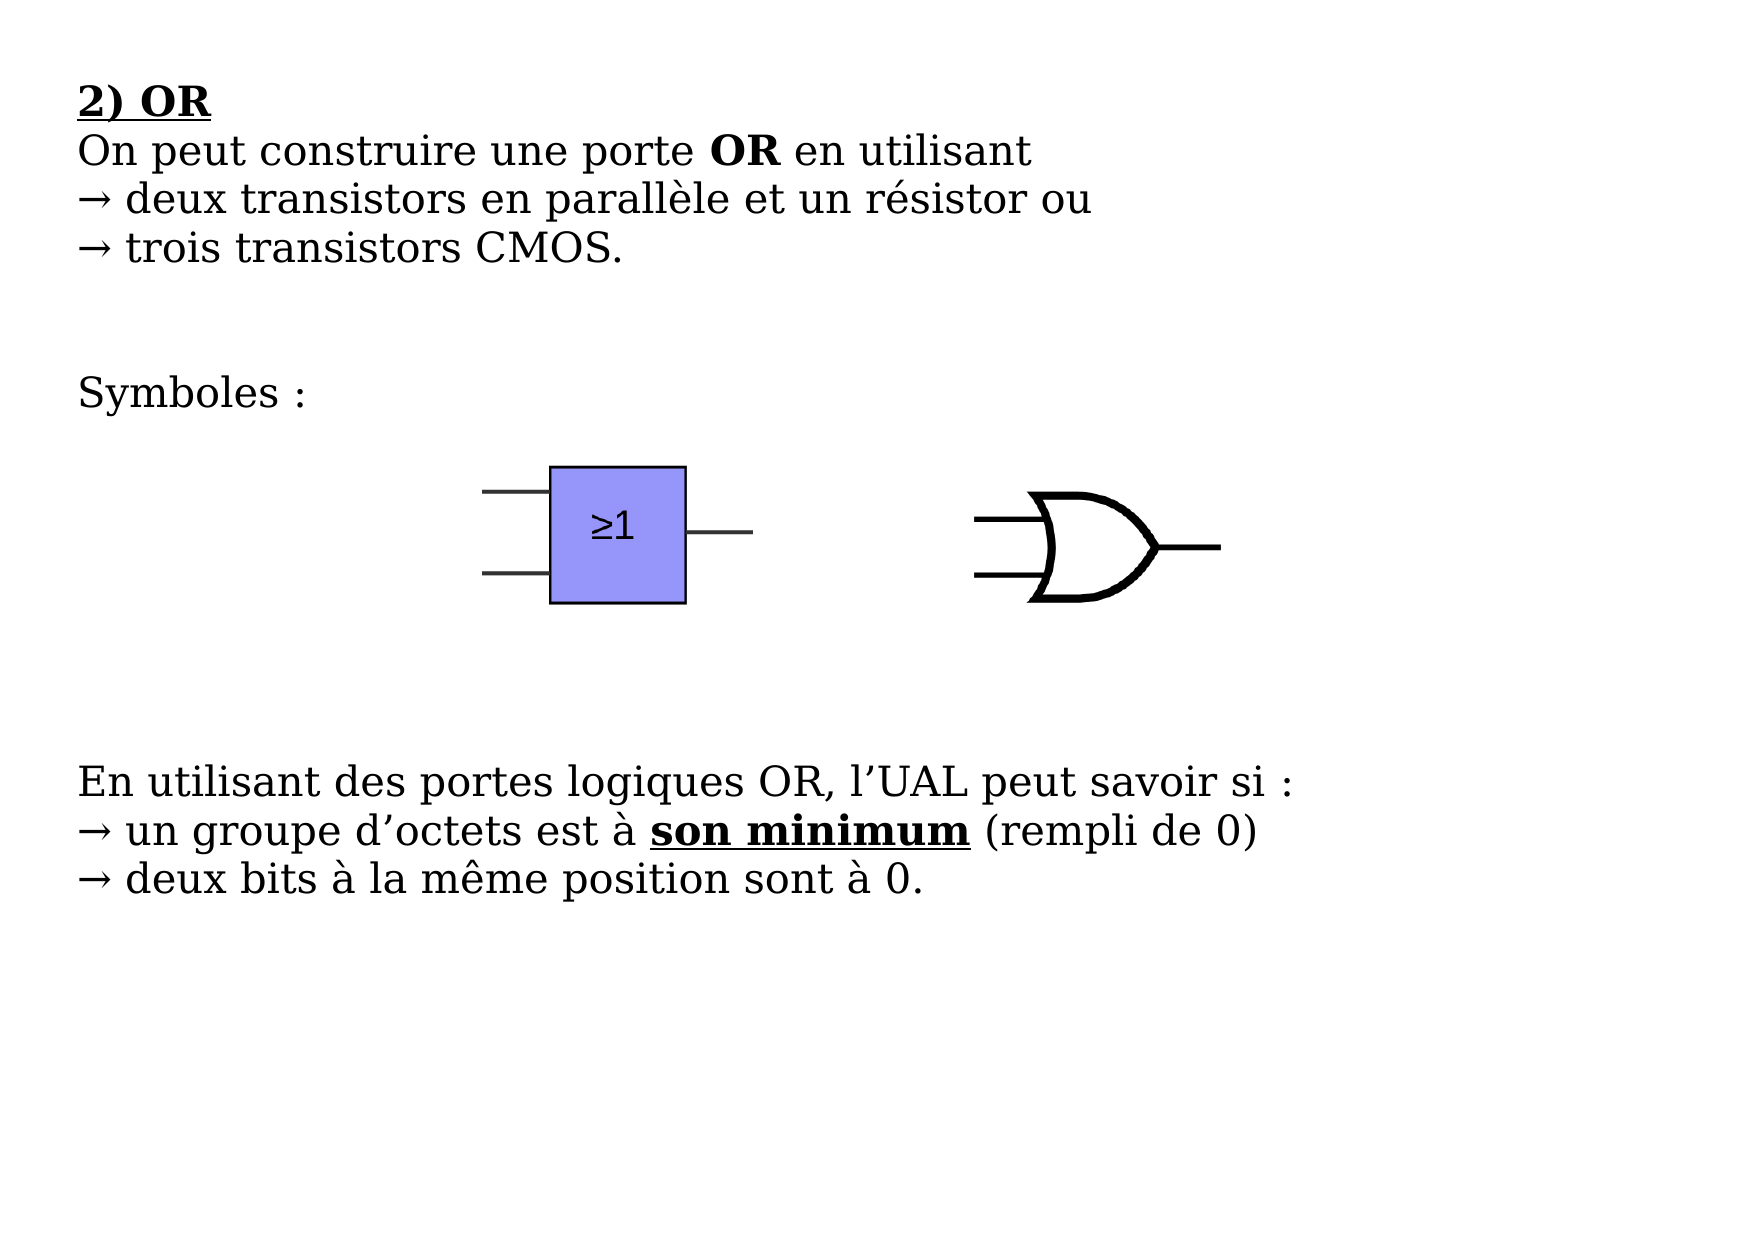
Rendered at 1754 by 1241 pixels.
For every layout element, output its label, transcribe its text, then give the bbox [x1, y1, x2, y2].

text On peut construire une porte OR en utilisant [77, 126, 1677, 175]
text → un groupe d’octets est à son minimum (rempli de 0) [77, 806, 1677, 855]
text → deux transistors en parallèle et un résistor ou [77, 175, 1677, 223]
text → deux bits à la même position sont à 0. [77, 855, 1677, 904]
picture [458, 442, 773, 617]
text Symboles : [77, 369, 1677, 418]
text En utilisant des portes logiques OR, l’UAL peut savoir si : [77, 757, 1677, 806]
text → trois transistors CMOS. [77, 223, 1677, 272]
picture [953, 471, 1231, 619]
text 2) OR [77, 77, 1677, 126]
